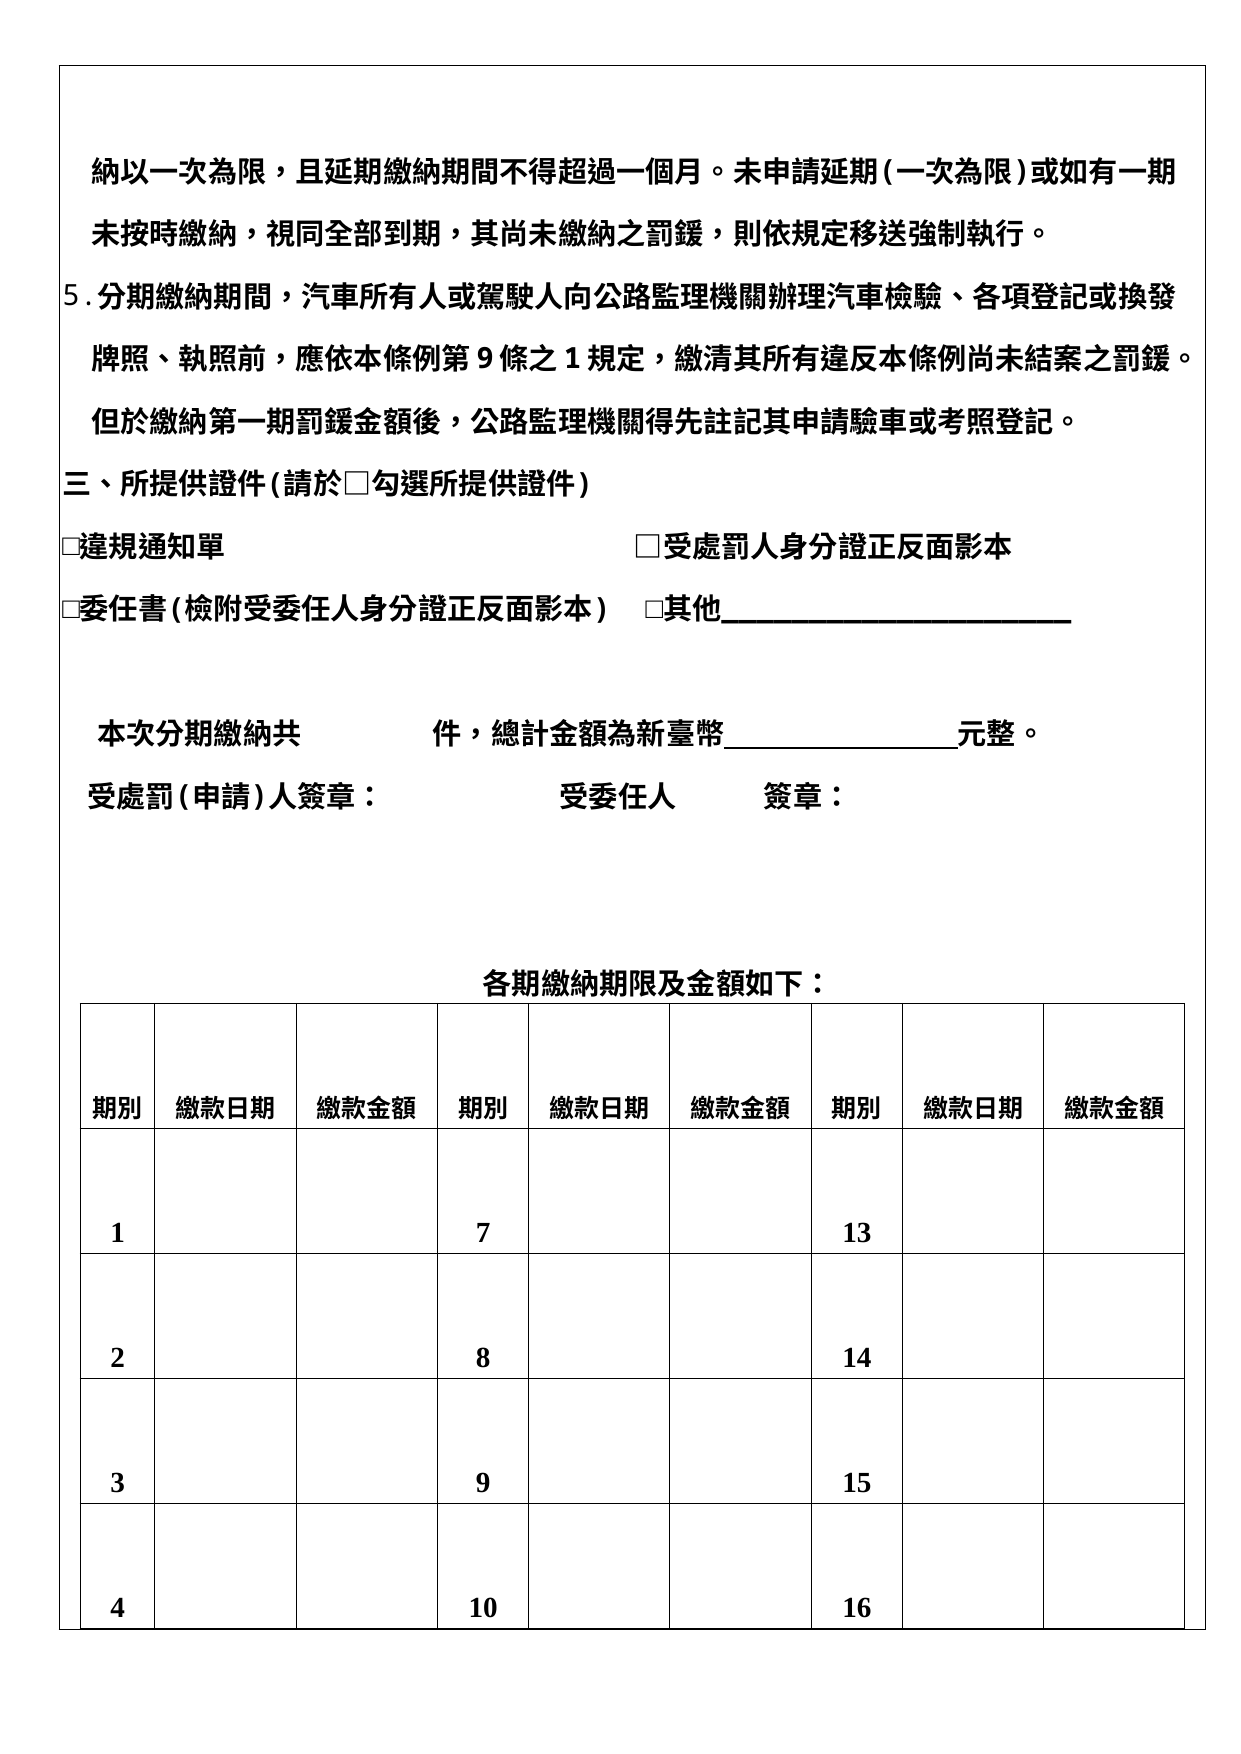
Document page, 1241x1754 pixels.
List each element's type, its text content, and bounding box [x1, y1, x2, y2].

table_cell [903, 1379, 1043, 1503]
table_cell 3 [81, 1379, 154, 1503]
table_header 繳款金額 [1044, 1004, 1184, 1128]
table_cell [903, 1129, 1043, 1253]
table_cell 4 [81, 1504, 154, 1628]
table_cell 1 [81, 1129, 154, 1253]
table_header 期別 [438, 1004, 528, 1128]
table_header 繳款日期 [529, 1004, 669, 1128]
table_cell 8 [438, 1254, 528, 1378]
table_cell [1044, 1379, 1184, 1503]
table_cell [529, 1129, 669, 1253]
table_cell [297, 1504, 437, 1628]
table_cell 10 [438, 1504, 528, 1628]
table_cell 2 [81, 1254, 154, 1378]
table_cell 7 [438, 1129, 528, 1253]
table_header 期別 [812, 1004, 902, 1128]
table_cell 納以一次為限，且延期繳納期間不得超過一個月。未申請延期(一次為限)或如有一期未按時繳納，視同全部到期，其尚未繳納之罰鍰，則依規定移送強制執行。 5.分期繳納期間，汽車所有人或駕駛人向公路監理機關辦理汽車檢驗、各項登記或換發牌照、執照前，應依本條例第9條之1規定，繳清其所有違反本條例尚未結案之罰鍰。但於繳納第一期罰鍰金額後，公路監理機關得先註記其申請驗車或考照登記。 三、所提供證件(請於□勾選所提供證件) □違規通知單 □受處罰人身分證正反面影本 □委任書(檢附受委任人身分證正反面影本) □其他____________________ 本次分期繳納共 件，總計金額為新臺幣 元整。 受處罰(申請)人簽章： 受委任人 簽章： 各期繳納期限及金額如下： [60, 66, 1205, 1629]
table_cell [670, 1254, 811, 1378]
table_cell [903, 1504, 1043, 1628]
table_cell 9 [438, 1379, 528, 1503]
table_header 繳款金額 [670, 1004, 811, 1128]
table_cell [1044, 1129, 1184, 1253]
table_cell [297, 1129, 437, 1253]
table_cell 16 [812, 1504, 902, 1628]
table_cell [155, 1254, 296, 1378]
table_cell [903, 1254, 1043, 1378]
table_cell [155, 1129, 296, 1253]
table_cell [529, 1254, 669, 1378]
table_cell [155, 1379, 296, 1503]
table_cell [297, 1379, 437, 1503]
table_header 繳款金額 [297, 1004, 437, 1128]
table_header 期別 [81, 1004, 154, 1128]
table_cell [670, 1379, 811, 1503]
table_cell [670, 1129, 811, 1253]
table_cell [529, 1379, 669, 1503]
table_cell 13 [812, 1129, 902, 1253]
table_cell [1044, 1254, 1184, 1378]
table_cell [1044, 1504, 1184, 1628]
table_cell [155, 1504, 296, 1628]
table_header 繳款日期 [155, 1004, 296, 1128]
table_cell 15 [812, 1379, 902, 1503]
table_cell [297, 1254, 437, 1378]
table_cell [670, 1504, 811, 1628]
table_cell [529, 1504, 669, 1628]
table_cell 14 [812, 1254, 902, 1378]
table_header 繳款日期 [903, 1004, 1043, 1128]
